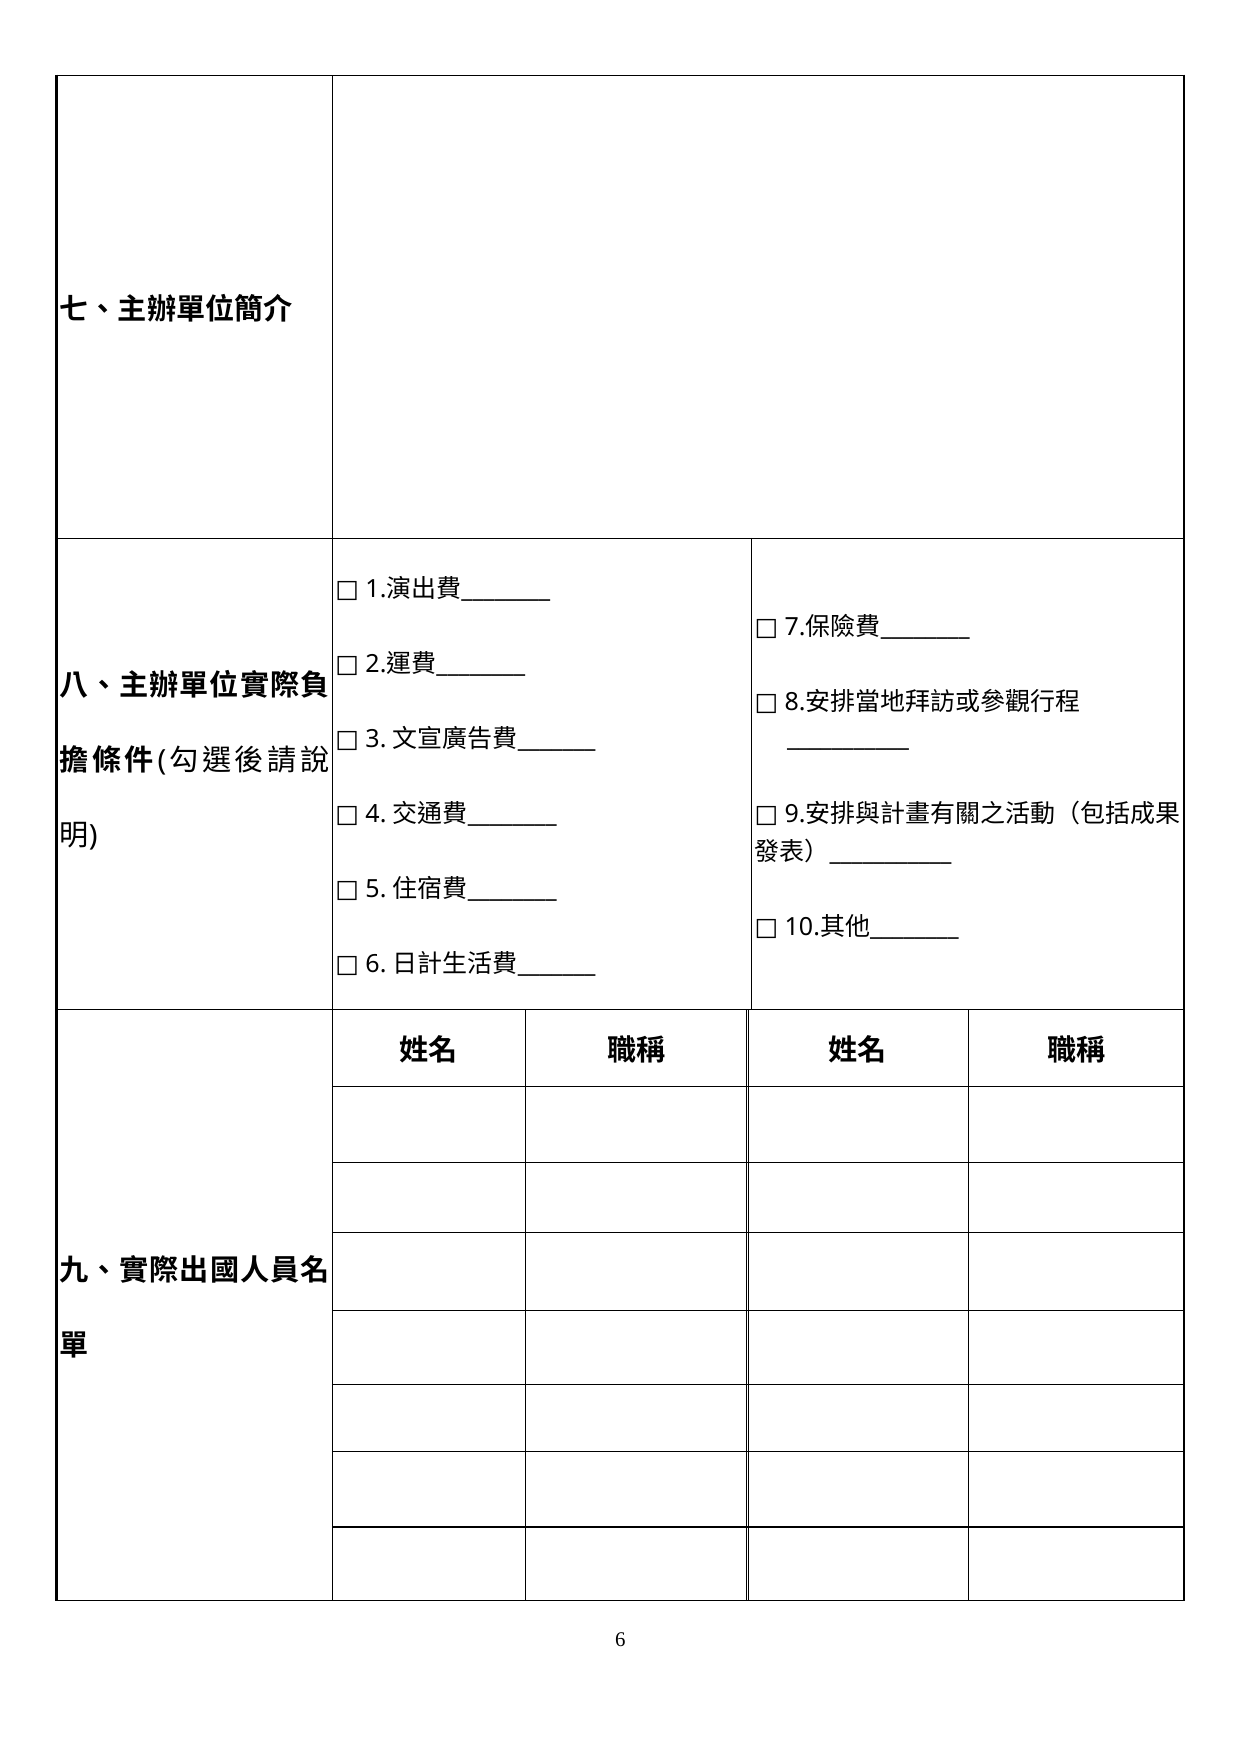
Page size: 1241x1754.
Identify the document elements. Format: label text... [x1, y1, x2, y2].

table_cell [749, 1385, 968, 1451]
table_cell [969, 1385, 1183, 1451]
table_cell □ 7.保險費________ □ 8.安排當地拜訪或參觀行程 ___________ □ 9.安排與計畫有關之活動（包括成果發表）___________ □ 10.其他________ [752, 539, 1183, 1009]
table_cell 姓名 [749, 1010, 968, 1086]
table_cell [333, 1452, 525, 1526]
table_cell [749, 1452, 968, 1526]
table_cell [526, 1087, 746, 1162]
table_cell [333, 1528, 525, 1600]
table_cell 姓名 [333, 1010, 525, 1086]
table_cell [969, 1452, 1183, 1526]
table_cell [969, 1528, 1183, 1600]
table_cell [969, 1311, 1183, 1384]
table_cell 職稱 [526, 1010, 746, 1086]
table_cell [749, 1311, 968, 1384]
table_cell [969, 1087, 1183, 1162]
table_cell [526, 1311, 746, 1384]
table_cell [333, 1163, 525, 1232]
table_cell 職稱 [969, 1010, 1183, 1086]
table_cell [526, 1233, 746, 1310]
table_cell 八、主辦單位實際負擔條件(勾選後請說明) [58, 539, 332, 1009]
table_cell [749, 1528, 968, 1600]
table_cell [333, 1233, 525, 1310]
table_cell [526, 1385, 746, 1451]
table_cell [969, 1163, 1183, 1232]
table_cell [526, 1452, 746, 1526]
table_cell [526, 1163, 746, 1232]
table_cell [749, 1163, 968, 1232]
table_cell [333, 76, 1183, 538]
table_cell [969, 1233, 1183, 1310]
table_cell [333, 1385, 525, 1451]
table_cell [333, 1311, 525, 1384]
table_cell □ 1.演出費________ □ 2.運費________ □ 3. 文宣廣告費_______ □ 4. 交通費________ □ 5. 住宿費________ □ 6. 日計生活費_______ [333, 539, 751, 1009]
table_cell [749, 1087, 968, 1162]
table_cell [333, 1087, 525, 1162]
table_cell [749, 1233, 968, 1310]
table_cell 七、主辦單位簡介 [58, 76, 332, 538]
table_cell [526, 1528, 746, 1600]
table_cell 九、實際出國人員名單 [58, 1010, 332, 1600]
